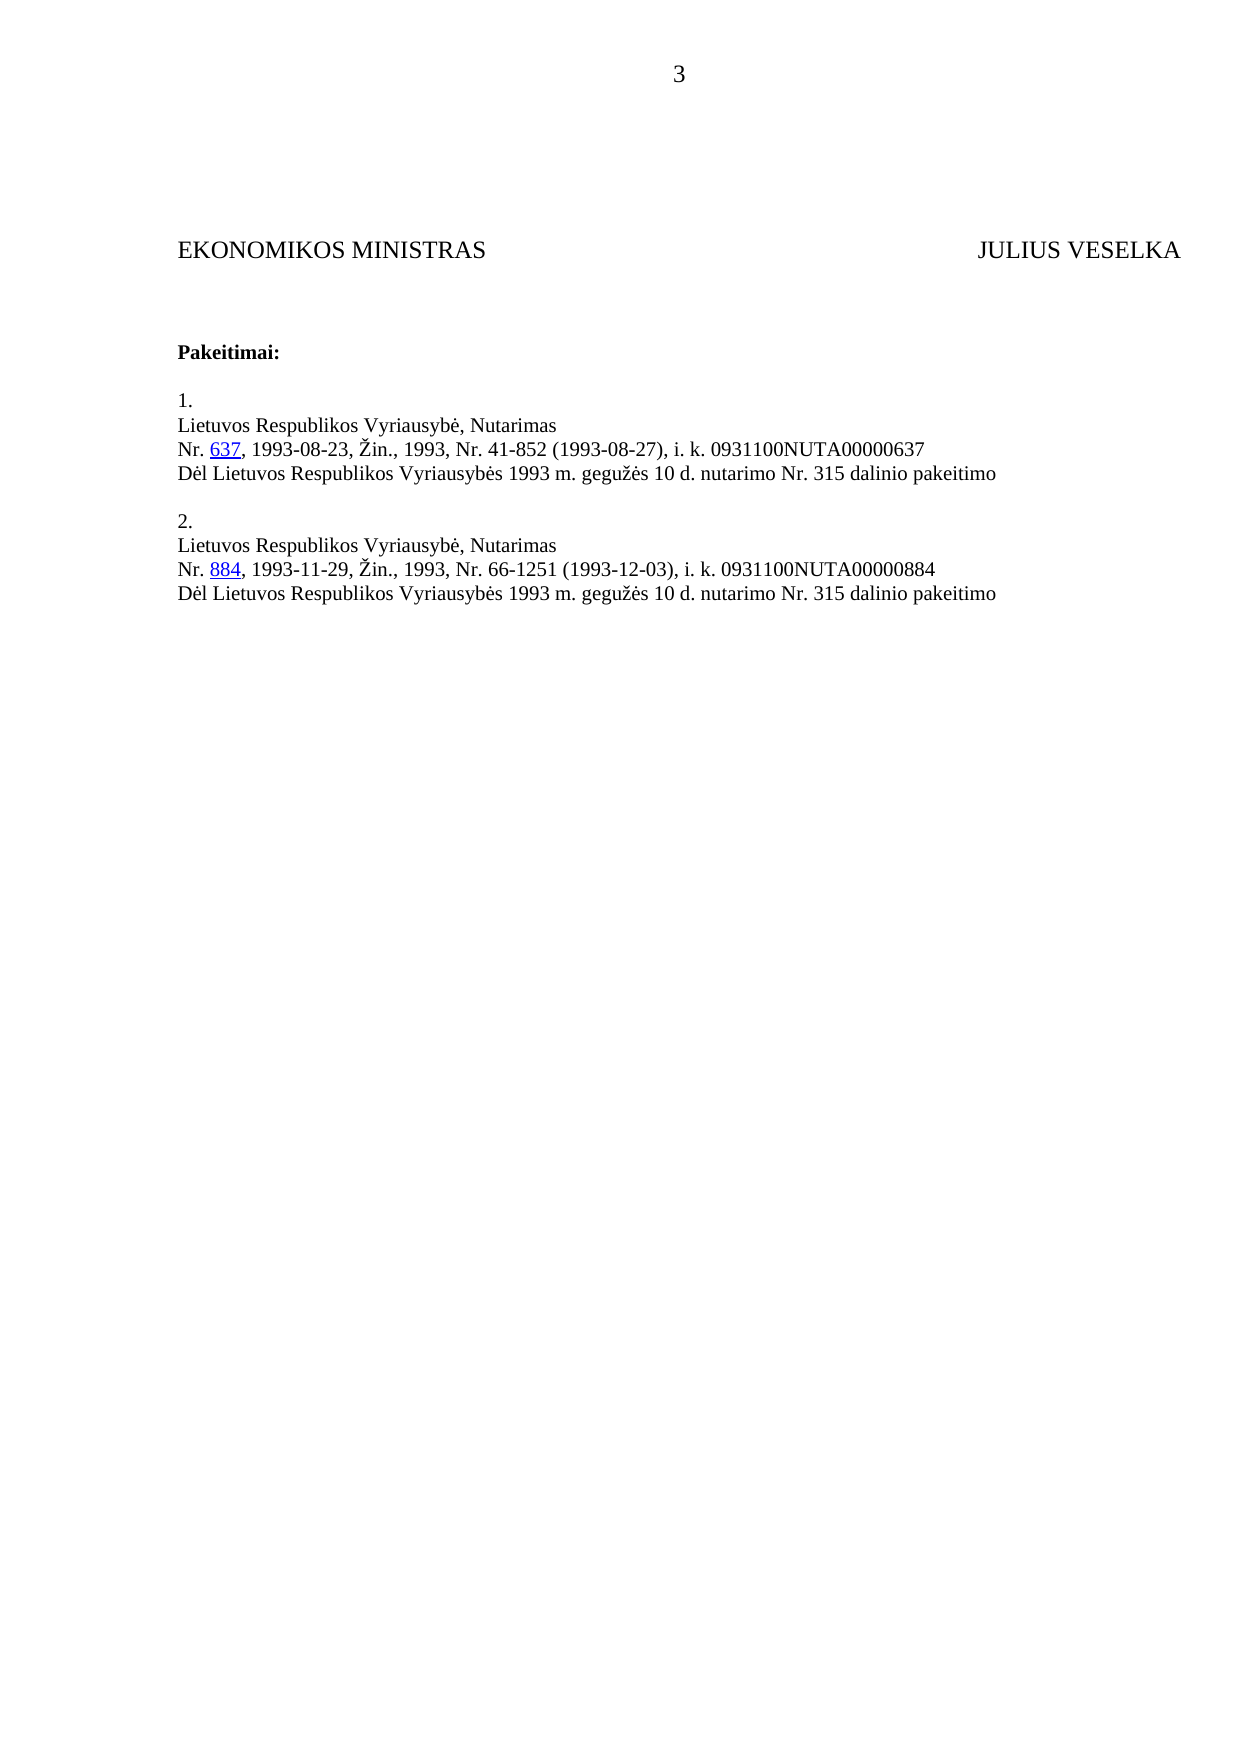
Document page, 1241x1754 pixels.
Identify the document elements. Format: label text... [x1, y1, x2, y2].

text Nr. 884, 1993-11-29, Žin., 1993, Nr. 66-1251 (1993-12-03), i. k. 0931100NUTA00000884 [177, 557, 1181, 581]
text Pakeitimai: [177, 340, 1181, 364]
text 2. [177, 509, 1181, 533]
text 1. [177, 388, 1181, 412]
text Dėl Lietuvos Respublikos Vyriausybės 1993 m. gegužės 10 d. nutarimo Nr. 315 dalinio pakeitimo [177, 461, 1181, 485]
text Lietuvos Respublikos Vyriausybė, Nutarimas [177, 412, 1181, 437]
text Dėl Lietuvos Respublikos Vyriausybės 1993 m. gegužės 10 d. nutarimo Nr. 315 dalinio pakeitimo [177, 581, 1181, 605]
text Lietuvos Respublikos Vyriausybė, Nutarimas [177, 533, 1181, 557]
text Nr. 637, 1993-08-23, Žin., 1993, Nr. 41-852 (1993-08-27), i. k. 0931100NUTA00000637 [177, 437, 1181, 461]
text EKONOMIKOS MINISTRAS JULIUS VESELKA [177, 235, 1181, 263]
